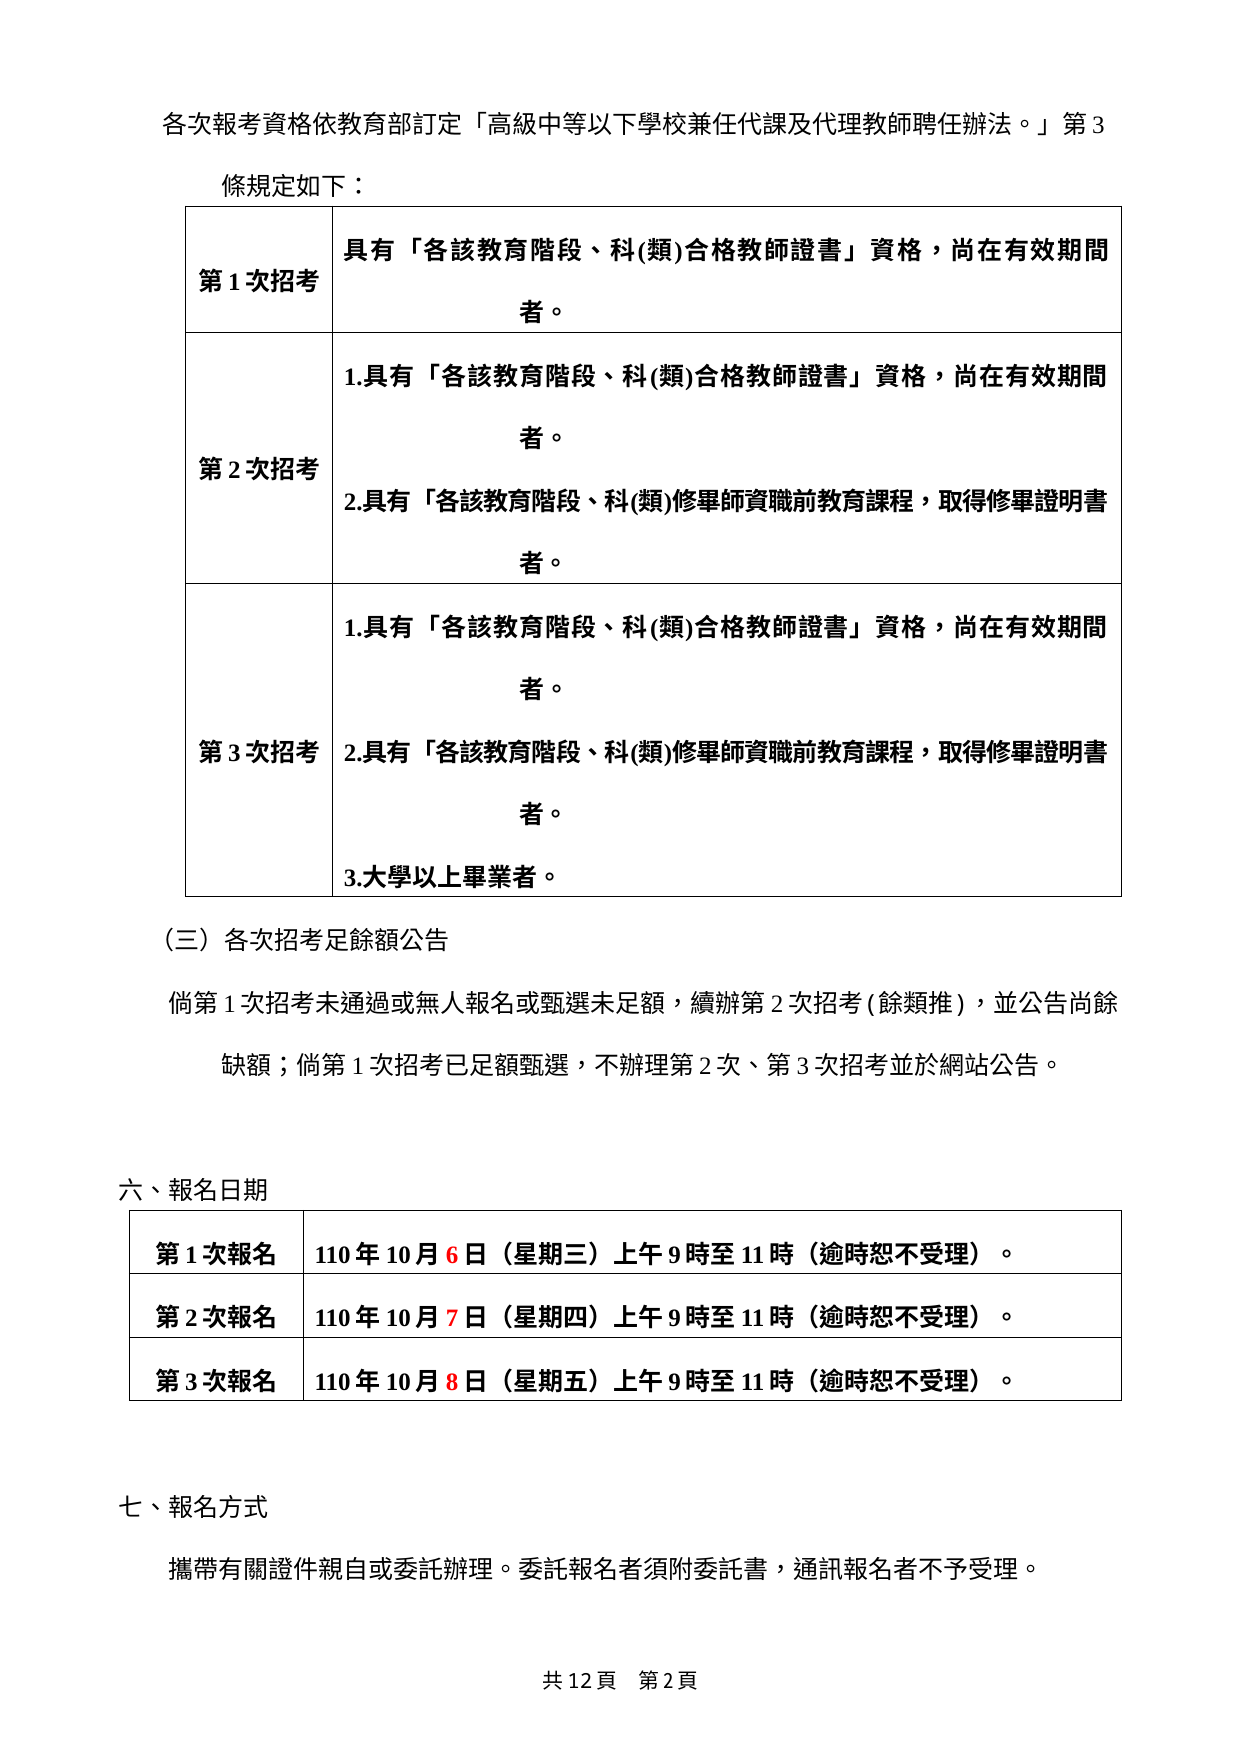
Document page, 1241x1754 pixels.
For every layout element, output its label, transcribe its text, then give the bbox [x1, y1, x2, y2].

table_cell 第2次報名 [130, 1274, 303, 1337]
table_cell 1.具有「各該教育階段、科(類)合格教師證書」資格，尚在有效期間者。 2.具有「各該教育階段、科(類)修畢師資職前教育課程，取得修畢證明書者。 [333, 333, 1121, 583]
table_cell 110年10月7日（星期四）上午9時至11時（逾時恕不受理）。 [304, 1274, 1121, 1337]
text 各次報考資格依教育部訂定「高級中等以下學校兼任代課及代理教師聘任辦法。」第3條規定如下： [118, 81, 1122, 206]
text 六、報名日期 [118, 1147, 1122, 1210]
table_cell 1.具有「各該教育階段、科(類)合格教師證書」資格，尚在有效期間者。 2.具有「各該教育階段、科(類)修畢師資職前教育課程，取得修畢證明書者。 3.大學以上畢業者。 [333, 584, 1121, 896]
table_cell 第3次招考 [186, 584, 332, 896]
table_header 110年10月6日（星期三）上午9時至11時（逾時恕不受理）。 [304, 1211, 1121, 1273]
table_header 第1次招考 [186, 207, 332, 332]
table_cell 第3次報名 [130, 1338, 303, 1400]
table_header 第1次報名 [130, 1211, 303, 1273]
text 七、報名方式 攜帶有關證件親自或委託辦理。委託報名者須附委託書，通訊報名者不予受理。 [118, 1464, 1122, 1589]
table_cell 第2次招考 [186, 333, 332, 583]
text （三）各次招考足餘額公告 [118, 897, 1122, 960]
table_cell 110年10月8日（星期五）上午9時至11時（逾時恕不受理）。 [304, 1338, 1121, 1400]
text 倘第1次招考未通過或無人報名或甄選未足額，續辦第2次招考(餘類推)，並公告尚餘缺額；倘第1次招考已足額甄選，不辦理第2次、第3次招考並於網站公告。 [118, 960, 1122, 1085]
table_header 具有「各該教育階段、科(類)合格教師證書」資格，尚在有效期間者。 [333, 207, 1121, 332]
